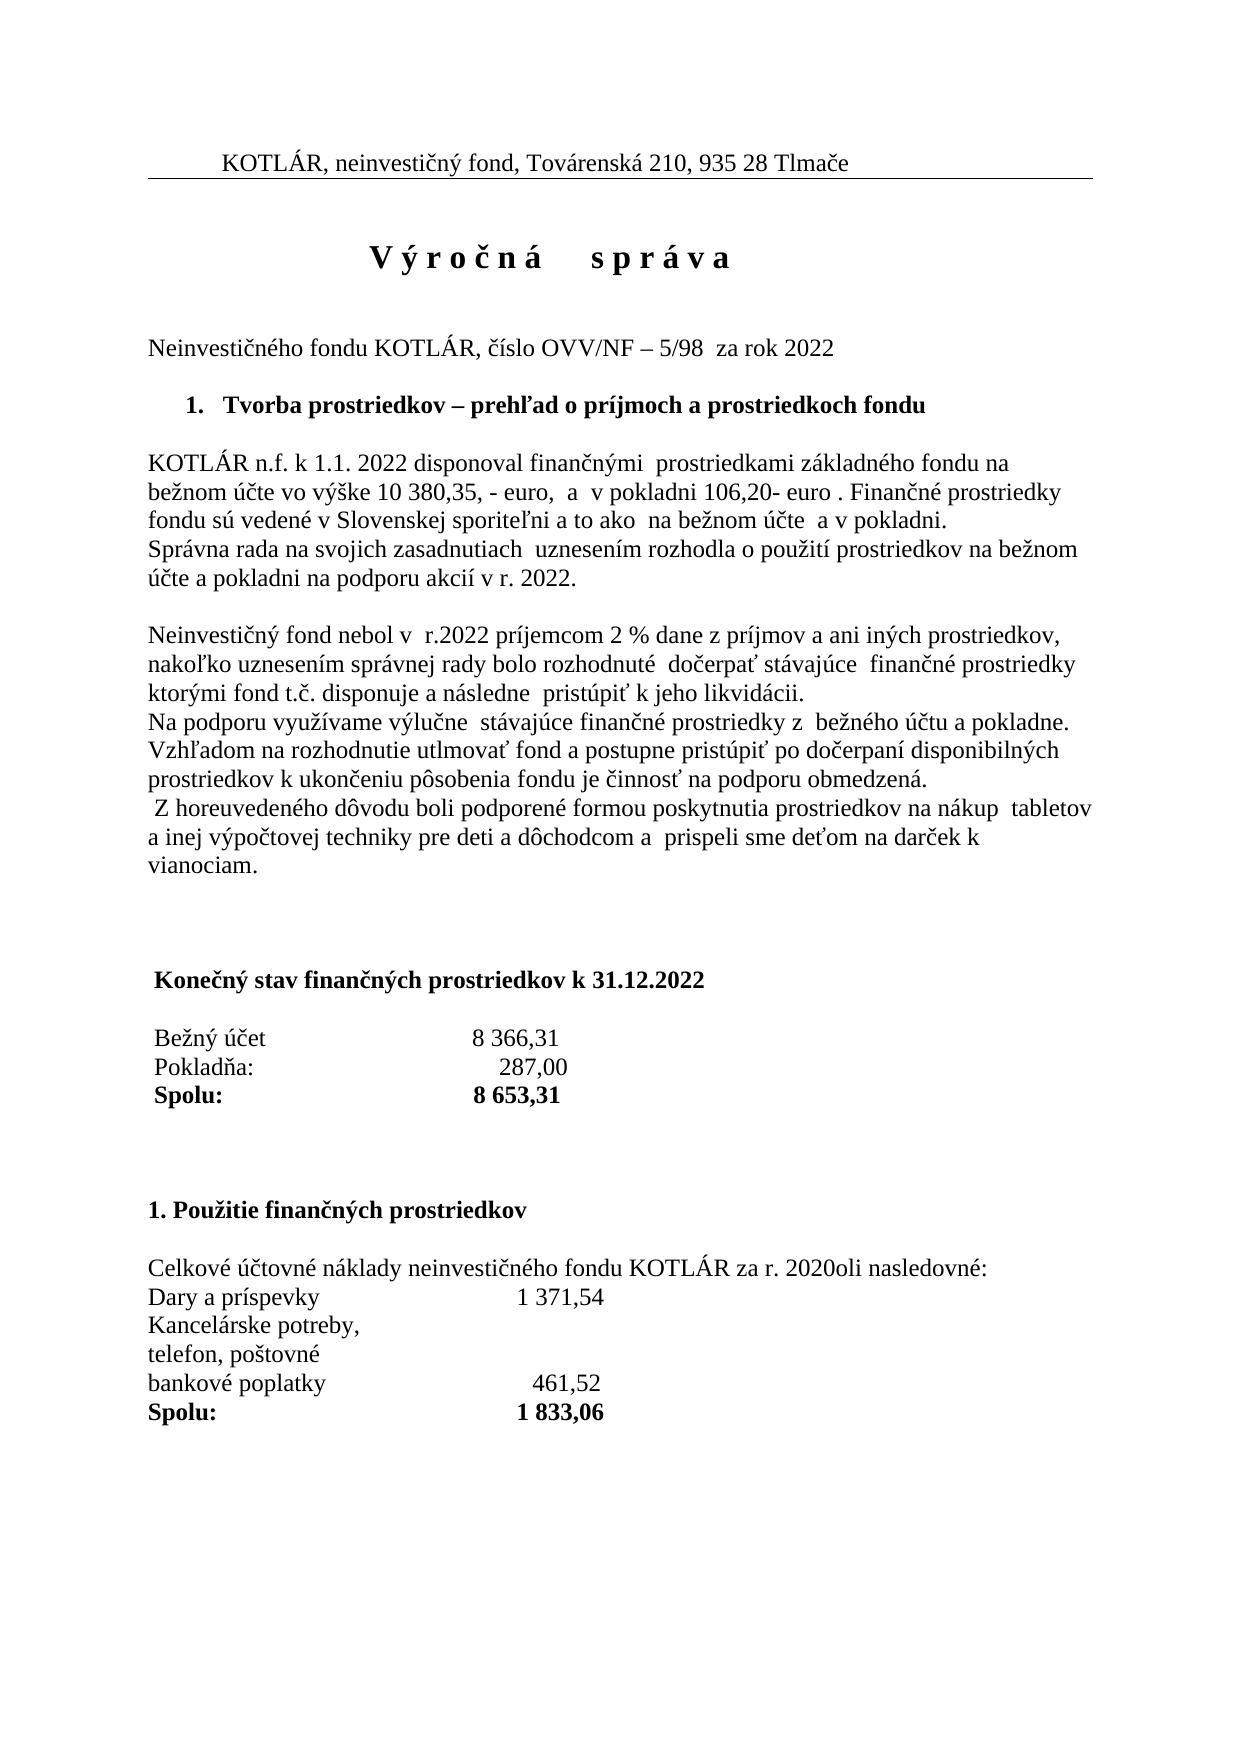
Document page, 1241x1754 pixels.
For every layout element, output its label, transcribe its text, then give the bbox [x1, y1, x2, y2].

text Na podporu využívame výlučne stávajúce finančné prostriedky z bežného účtu a pokladne. [148, 707, 1093, 735]
text Spolu: 1 833,06 [148, 1397, 1093, 1425]
text Kancelárske potreby, [148, 1310, 1093, 1339]
text Dary a príspevky 1 371,54 [148, 1282, 1093, 1310]
text Z horeuvedeného dôvodu boli podporené formou poskytnutia prostriedkov na nákup tabletov a inej výpočtovej techniky pre deti a dôchodcom a prispeli sme deťom na darček k vianociam. [148, 793, 1093, 879]
text Vzhľadom na rozhodnutie utlmovať fond a postupne pristúpiť po dočerpaní disponibilných prostriedkov k ukončeniu pôsobenia fondu je činnosť na podporu obmedzená. [148, 735, 1093, 793]
text Pokladňa: 287,00 [148, 1052, 1093, 1080]
text KOTLÁR, neinvestičný fond, Továrenská 210, 935 28 Tlmače [148, 148, 1093, 178]
text bankové poplatky 461,52 [148, 1368, 1093, 1397]
text Neinvestičný fond nebol v r.2022 príjemcom 2 % dane z príjmov a ani iných prostriedkov, nakoľko uznesením správnej rady bolo rozhodnuté dočerpať stávajúce finančné prostriedky ktorými fond t.č. disponuje a následne pristúpiť k jeho likvidácii. [148, 620, 1093, 707]
list Tvorba prostriedkov – prehľad o príjmoch a prostriedkoch fondu [185, 390, 1093, 419]
text telefon, poštovné [148, 1339, 1093, 1368]
text Konečný stav finančných prostriedkov k 31.12.2022 [148, 965, 1093, 994]
text Bežný účet 8 366,31 [148, 1023, 1093, 1052]
text 1. Použitie finančných prostriedkov [148, 1195, 1093, 1224]
text Spolu: 8 653,31 [148, 1080, 1093, 1109]
text Správna rada na svojich zasadnutiach uznesením rozhodla o použití prostriedkov na bežnom účte a pokladni na podporu akcií v r. 2022. [148, 534, 1093, 592]
text Neinvestičného fondu KOTLÁR, číslo OVV/NF – 5/98 za rok 2022 [148, 333, 1093, 362]
text V ý r o č n á s p r á v a [295, 237, 1093, 275]
text KOTLÁR n.f. k 1.1. 2022 disponoval finančnými prostriedkami základného fondu na bežnom účte vo výške 10 380,35, - euro, a v pokladni 106,20- euro . Finančné prostriedky fondu sú vedené v Slovenskej sporiteľni a to ako na bežnom účte a v pokladni. [148, 448, 1093, 534]
text Celkové účtovné náklady neinvestičného fondu KOTLÁR za r. 2020oli nasledovné: [148, 1253, 1093, 1282]
